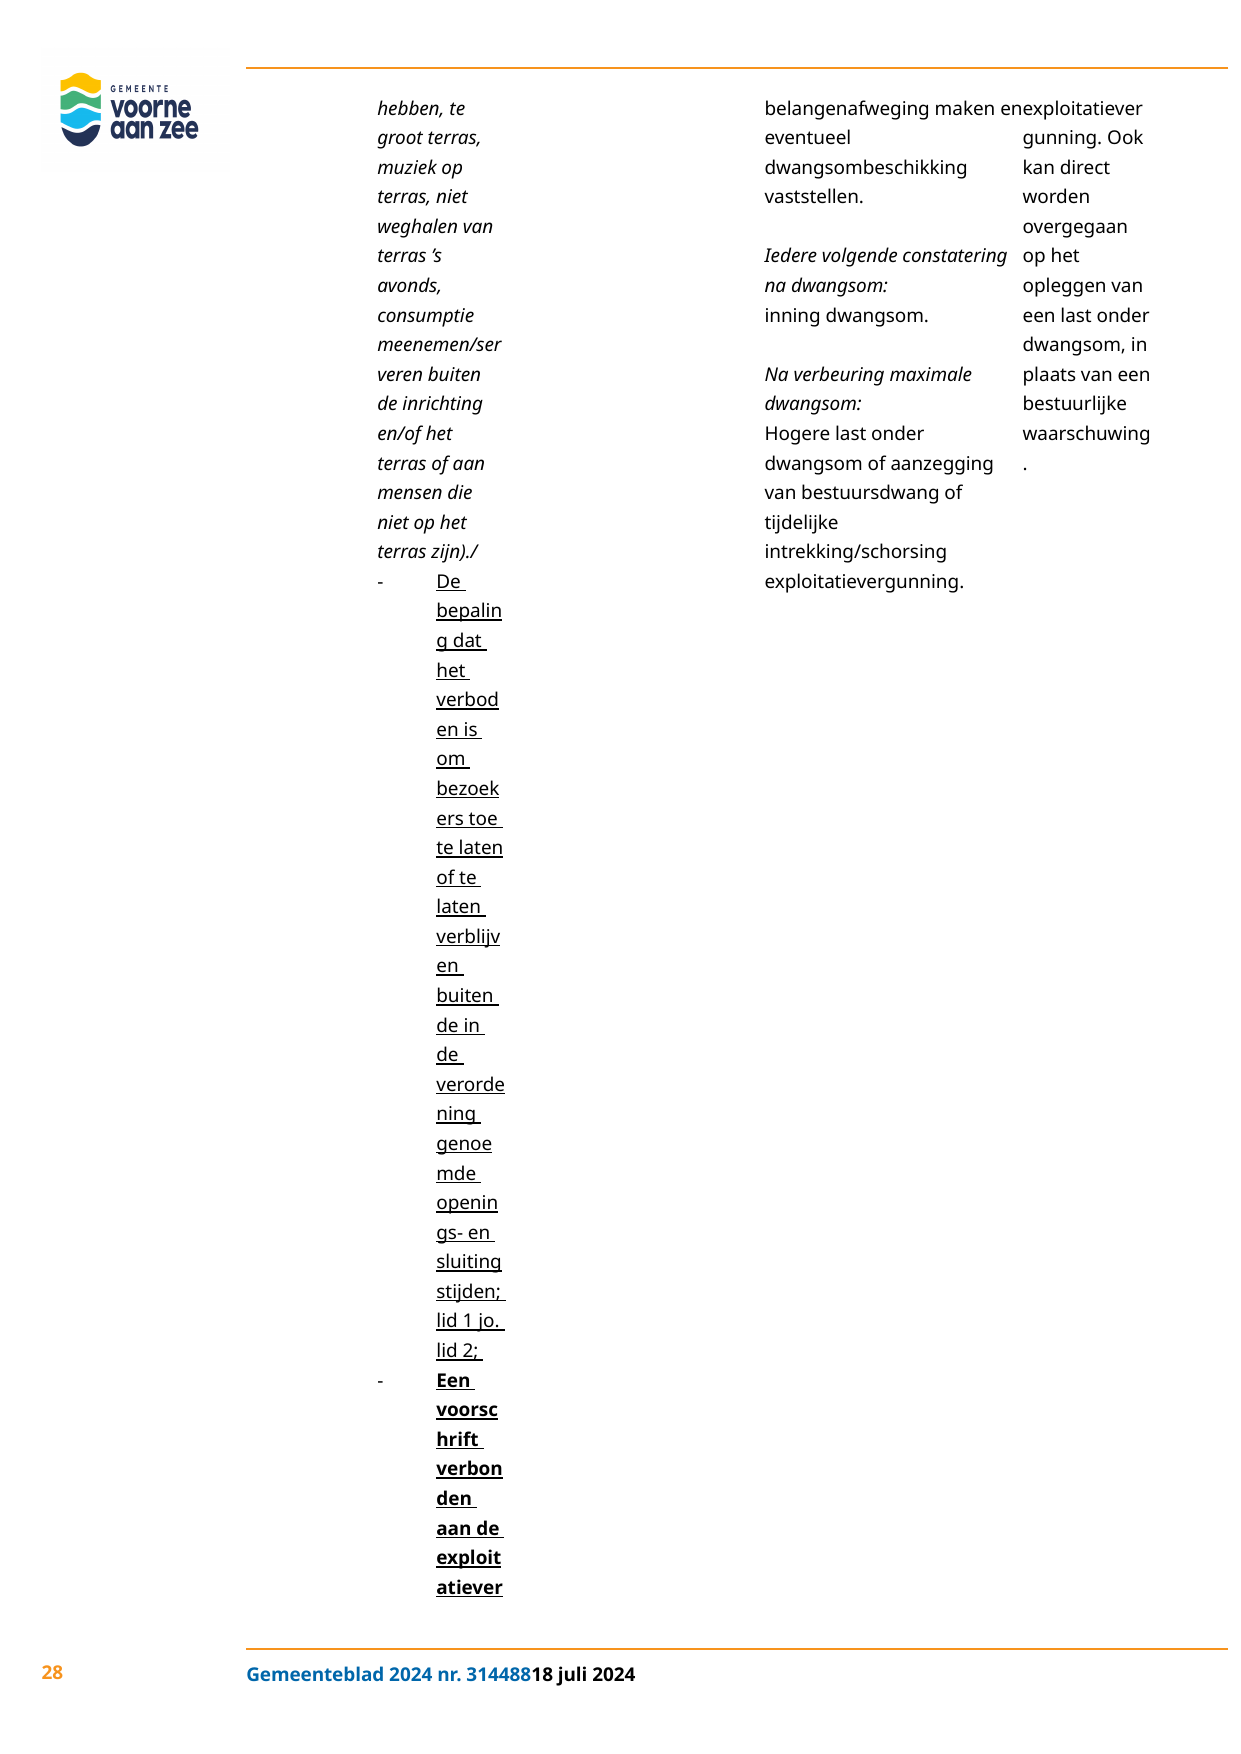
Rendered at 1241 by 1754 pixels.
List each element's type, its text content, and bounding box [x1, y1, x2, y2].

table_cell hebben, te groot terras, muziek op terras, niet weghalen van terras ’s avonds, consumptie meenemen/serveren buiten de inrichting en/of het terras of aan mensen die niet op het terras zijn)./ De bepaling dat het verboden is om bezoekers toe te laten of te laten verblijven buiten de in de verordening genoemde openings- en sluitingstijden; lid 1 jo. lid 2; Een voorschrift verbonden aan de exploitatiever [377, 95, 506, 1600]
table_cell belangenafweging maken en eventueel dwangsombeschikking vaststellen. Iedere volgende constatering na dwangsom: inning dwangsom. Na verbeuring maximale dwangsom: Hogere last onder dwangsom of aanzegging van bestuursdwang of tijdelijke intrekking/schorsing exploitatievergunning. [764, 95, 1022, 1600]
picture [41, 47, 231, 172]
table_cell [248, 95, 377, 1600]
table_cell exploitatievergunning. Ook kan direct worden overgegaan op het opleggen van een last onder dwangsom, in plaats van een bestuurlijke waarschuwing. [1023, 95, 1152, 1600]
table_cell [506, 95, 764, 1600]
